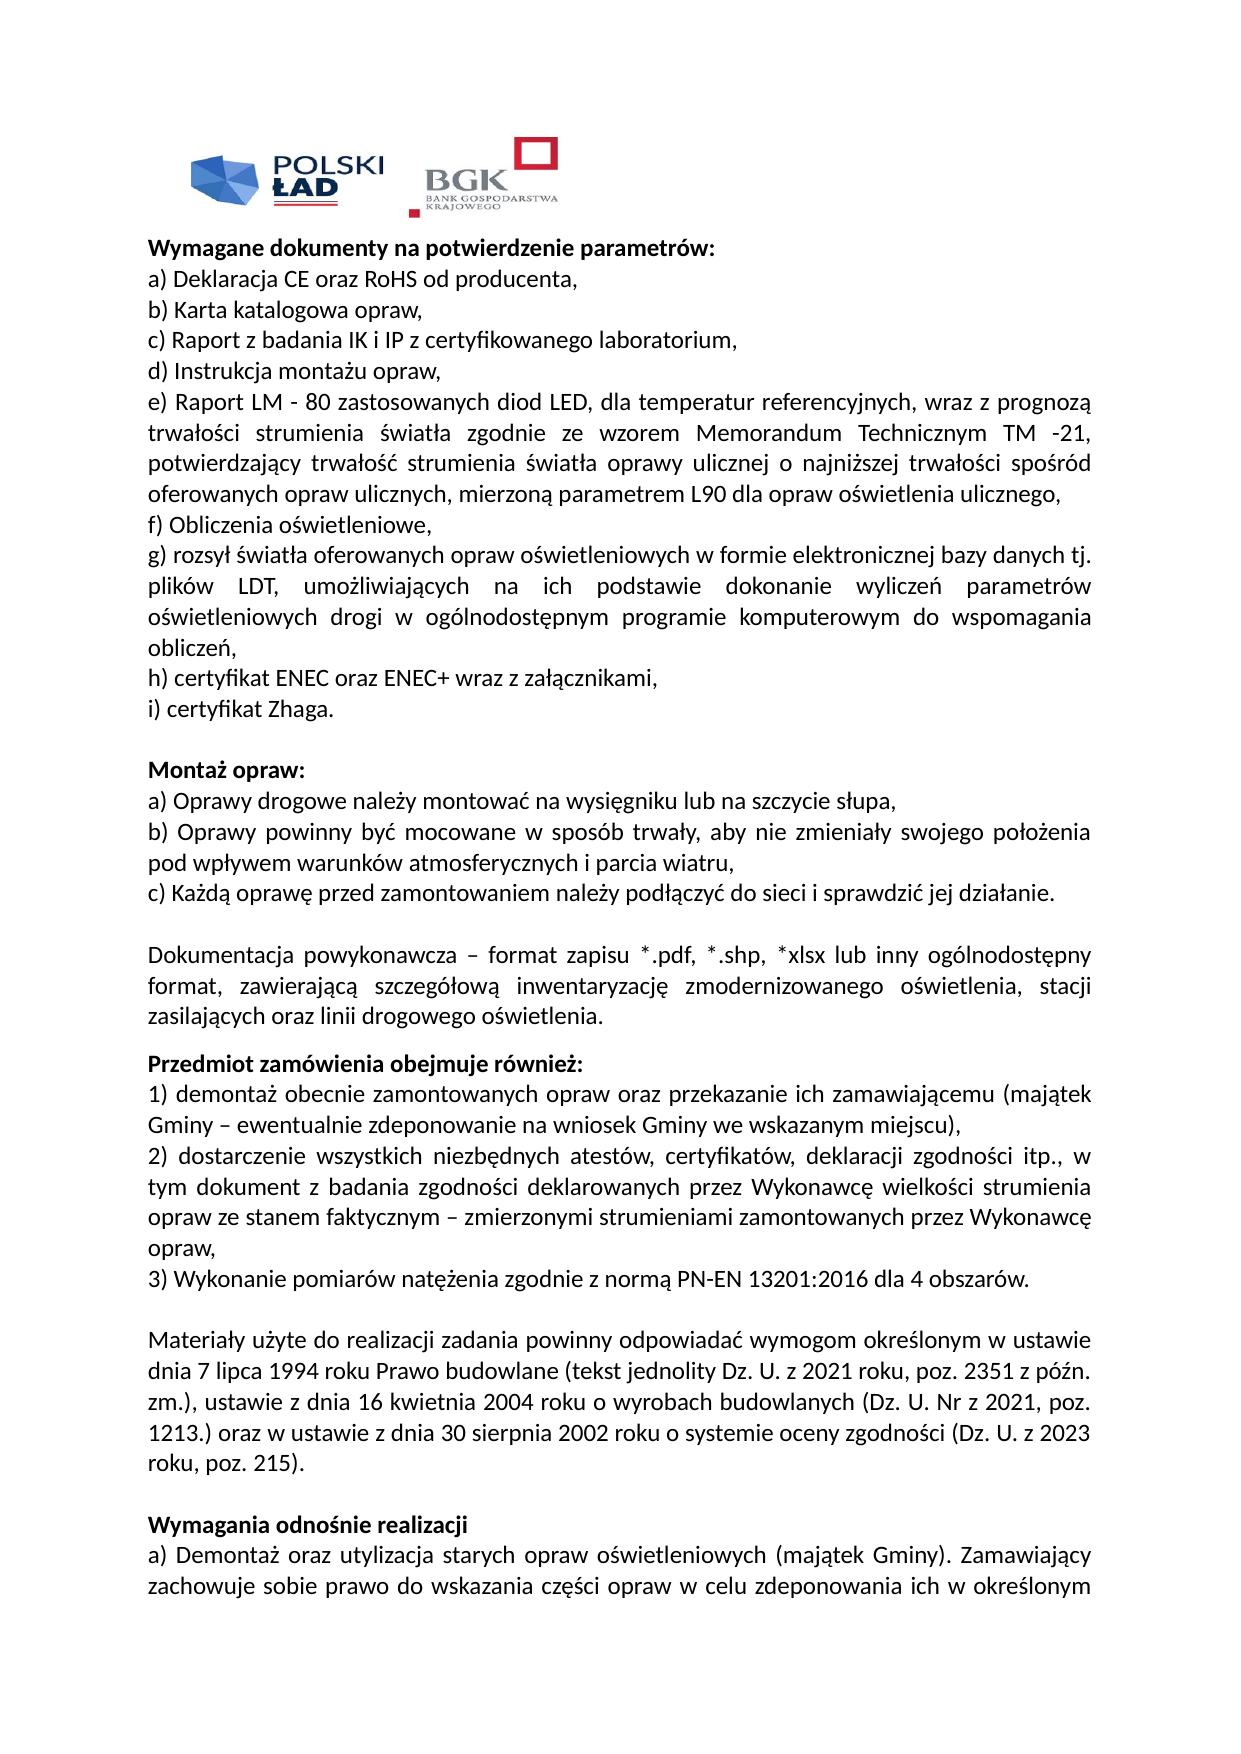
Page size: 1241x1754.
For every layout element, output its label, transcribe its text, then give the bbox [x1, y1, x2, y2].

text i) certyfikat Zhaga. [148, 693, 1093, 724]
text Dokumentacja powykonawcza – format zapisu *.pdf, *.shp, *xlsx lub inny ogólnodostępny format, zawierającą szczegółową inwentaryzację zmodernizowanego oświetlenia, stacji zasilających oraz linii drogowego oświetlenia. [148, 939, 1093, 1031]
text c) Każdą oprawę przed zamontowaniem należy podłączyć do sieci i sprawdzić jej działanie. [148, 878, 1093, 908]
text 2) dostarczenie wszystkich niezbędnych atestów, certyfikatów, deklaracji zgodności itp., w tym dokument z badania zgodności deklarowanych przez Wykonawcę wielkości strumienia opraw ze stanem faktycznym – zmierzonymi strumieniami zamontowanych przez Wykonawcę opraw, [148, 1140, 1093, 1263]
text Wymagane dokumenty na potwierdzenie parametrów: [148, 232, 1093, 263]
text Przedmiot zamówienia obejmuje również: [148, 1048, 1093, 1078]
text f) Obliczenia oświetleniowe, [148, 509, 1093, 539]
text e) Raport LM - 80 zastosowanych diod LED, dla temperatur referencyjnych, wraz z prognozą trwałości strumienia światła zgodnie ze wzorem Memorandum Technicznym TM -21, potwierdzający trwałość strumienia światła oprawy ulicznej o najniższej trwałości spośród oferowanych opraw ulicznych, mierzoną parametrem L90 dla opraw oświetlenia ulicznego, [148, 386, 1093, 509]
text g) rozsył światła oferowanych opraw oświetleniowych w formie elektronicznej bazy danych tj. plików LDT, umożliwiających na ich podstawie dokonanie wyliczeń parametrów oświetleniowych drogi w ogólnodostępnym programie komputerowym do wspomagania obliczeń, [148, 539, 1093, 662]
text b) Oprawy powinny być mocowane w sposób trwały, aby nie zmieniały swojego położenia pod wpływem warunków atmosferycznych i parcia wiatru, [148, 816, 1093, 877]
text Montaż opraw: [148, 755, 1093, 785]
text a) Demontaż oraz utylizacja starych opraw oświetleniowych (majątek Gminy). Zamawiający zachowuje sobie prawo do wskazania części opraw w celu zdeponowania ich w określonym [148, 1539, 1093, 1601]
text a) Oprawy drogowe należy montować na wysięgniku lub na szczycie słupa, [148, 785, 1093, 816]
text h) certyfikat ENEC oraz ENEC+ wraz z załącznikami, [148, 662, 1093, 693]
text d) Instrukcja montażu opraw, [148, 355, 1093, 386]
text c) Raport z badania IK i IP z certyfikowanego laboratorium, [148, 324, 1093, 355]
text b) Karta katalogowa opraw, [148, 294, 1093, 324]
text Materiały użyte do realizacji zadania powinny odpowiadać wymogom określonym w ustawie dnia 7 lipca 1994 roku Prawo budowlane (tekst jednolity Dz. U. z 2021 roku, poz. 2351 z późn. zm.), ustawie z dnia 16 kwietnia 2004 roku o wyrobach budowlanych (Dz. U. Nr z 2021, poz. 1213.) oraz w ustawie z dnia 30 sierpnia 2002 roku o systemie oceny zgodności (Dz. U. z 2023 roku, poz. 215). [148, 1324, 1093, 1478]
text a) Deklaracja CE oraz RoHS od producenta, [148, 263, 1093, 293]
text 3) Wykonanie pomiarów natężenia zgodnie z normą PN-EN 13201:2016 dla 4 obszarów. [148, 1263, 1093, 1293]
text 1) demontaż obecnie zamontowanych opraw oraz przekazanie ich zamawiającemu (majątek Gminy – ewentualnie zdeponowanie na wniosek Gminy we wskazanym miejscu), [148, 1079, 1093, 1140]
text Wymagania odnośnie realizacji [148, 1509, 1093, 1539]
